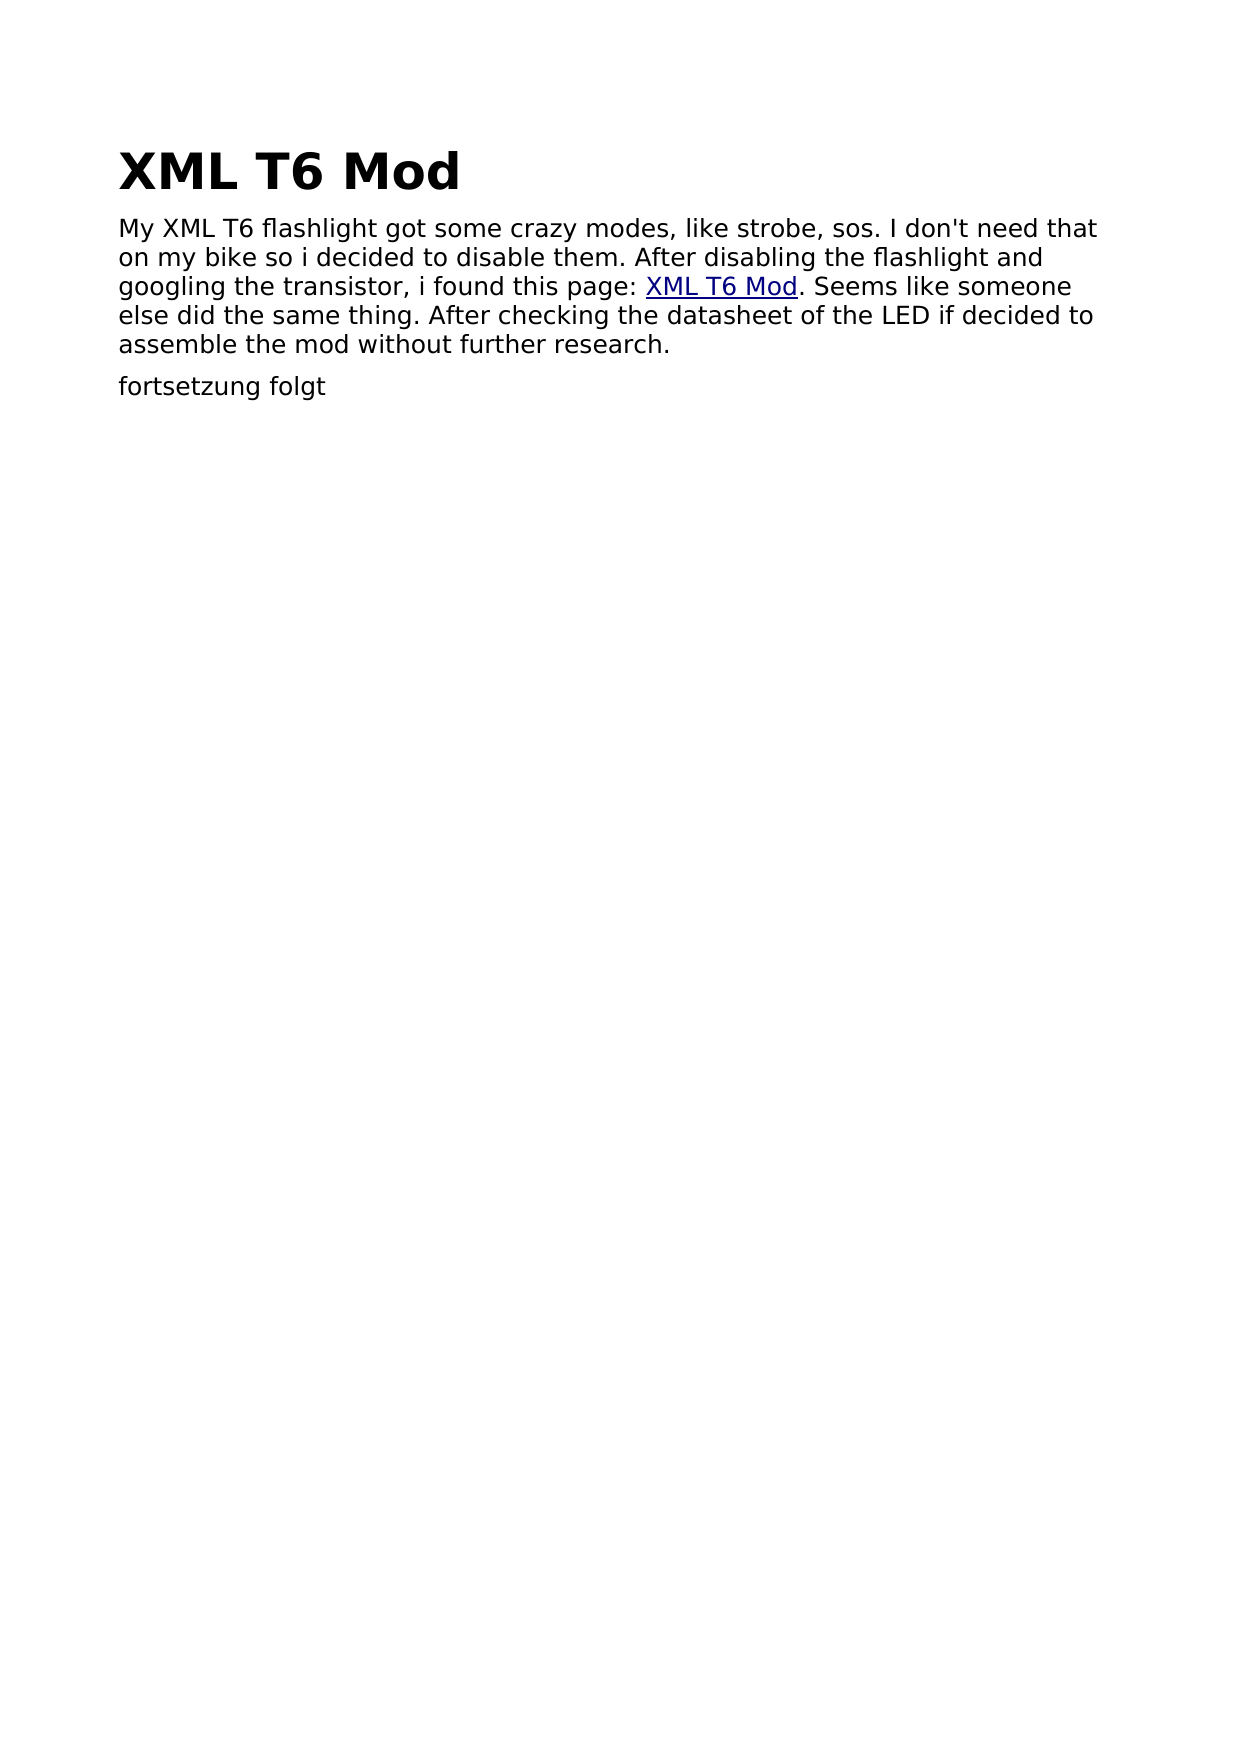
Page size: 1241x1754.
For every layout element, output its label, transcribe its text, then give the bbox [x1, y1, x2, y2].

text My XML T6 flashlight got some crazy modes, like strobe, sos. I don't need that on my bike so i decided to disable them. After disabling the flashlight and googling the transistor, i found this page: XML T6 Mod. Seems like someone else did the same thing. After checking the datasheet of the LED if decided to assemble the mod without further research. [118, 214, 1122, 360]
subtitle XML T6 Mod [118, 143, 1122, 201]
text fortsetzung folgt [118, 372, 1122, 401]
